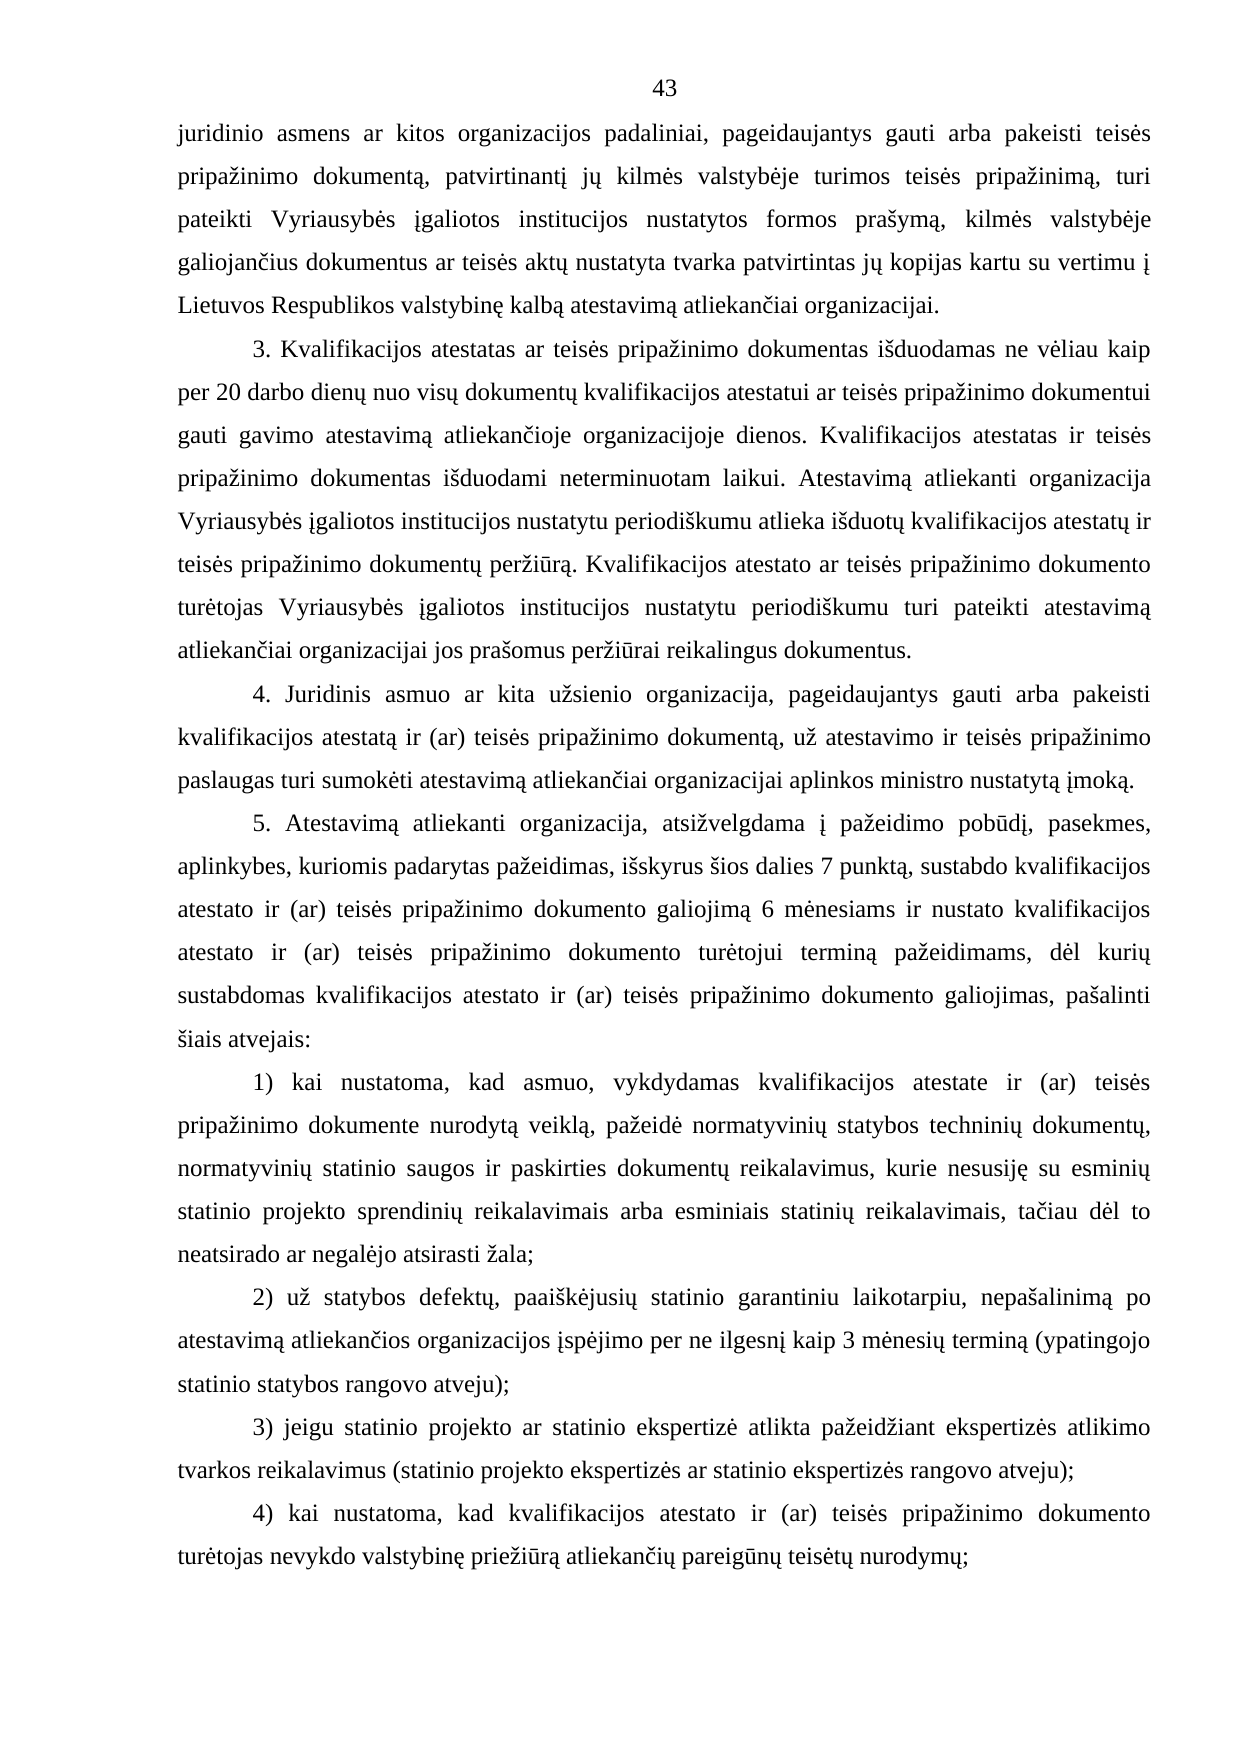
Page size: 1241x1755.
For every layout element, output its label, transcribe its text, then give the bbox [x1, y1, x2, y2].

text 3. Kvalifikacijos atestatas ar teisės pripažinimo dokumentas išduodamas ne vėliau kaip per 20 darbo dienų nuo visų dokumentų kvalifikacijos atestatui ar teisės pripažinimo dokumentui gauti gavimo atestavimą atliekančioje organizacijoje dienos. Kvalifikacijos atestatas ir teisės pripažinimo dokumentas išduodami neterminuotam laikui. Atestavimą atliekanti organizacija Vyriausybės įgaliotos institucijos nustatytu periodiškumu atlieka išduotų kvalifikacijos atestatų ir teisės pripažinimo dokumentų peržiūrą. Kvalifikacijos atestato ar teisės pripažinimo dokumento turėtojas Vyriausybės įgaliotos institucijos nustatytu periodiškumu turi pateikti atestavimą atliekančiai organizacijai jos prašomus peržiūrai reikalingus dokumentus. [177, 334, 1152, 664]
text 3) jeigu statinio projekto ar statinio ekspertizė atlikta pažeidžiant ekspertizės atlikimo tvarkos reikalavimus (statinio projekto ekspertizės ar statinio ekspertizės rangovo atveju); [177, 1412, 1152, 1484]
text 4) kai nustatoma, kad kvalifikacijos atestato ir (ar) teisės pripažinimo dokumento turėtojas nevykdo valstybinę priežiūrą atliekančių pareigūnų teisėtų nurodymų; [177, 1498, 1152, 1570]
text juridinio asmens ar kitos organizacijos padaliniai, pageidaujantys gauti arba pakeisti teisės pripažinimo dokumentą, patvirtinantį jų kilmės valstybėje turimos teisės pripažinimą, turi pateikti Vyriausybės įgaliotos institucijos nustatytos formos prašymą, kilmės valstybėje galiojančius dokumentus ar teisės aktų nustatyta tvarka patvirtintas jų kopijas kartu su vertimu į Lietuvos Respublikos valstybinę kalbą atestavimą atliekančiai organizacijai. [177, 118, 1152, 319]
text 5. Atestavimą atliekanti organizacija, atsižvelgdama į pažeidimo pobūdį, pasekmes, aplinkybes, kuriomis padarytas pažeidimas, išskyrus šios dalies 7 punktą, sustabdo kvalifikacijos atestato ir (ar) teisės pripažinimo dokumento galiojimą 6 mėnesiams ir nustato kvalifikacijos atestato ir (ar) teisės pripažinimo dokumento turėtojui terminą pažeidimams, dėl kurių sustabdomas kvalifikacijos atestato ir (ar) teisės pripažinimo dokumento galiojimas, pašalinti šiais atvejais: [177, 808, 1152, 1052]
text 1) kai nustatoma, kad asmuo, vykdydamas kvalifikacijos atestate ir (ar) teisės pripažinimo dokumente nurodytą veiklą, pažeidė normatyvinių statybos techninių dokumentų, normatyvinių statinio saugos ir paskirties dokumentų reikalavimus, kurie nesusiję su esminių statinio projekto sprendinių reikalavimais arba esminiais statinių reikalavimais, tačiau dėl to neatsirado ar negalėjo atsirasti žala; [177, 1067, 1152, 1268]
text 4. Juridinis asmuo ar kita užsienio organizacija, pageidaujantys gauti arba pakeisti kvalifikacijos atestatą ir (ar) teisės pripažinimo dokumentą, už atestavimo ir teisės pripažinimo paslaugas turi sumokėti atestavimą atliekančiai organizacijai aplinkos ministro nustatytą įmoką. [177, 679, 1152, 794]
text 2) už statybos defektų, paaiškėjusių statinio garantiniu laikotarpiu, nepašalinimą po atestavimą atliekančios organizacijos įspėjimo per ne ilgesnį kaip 3 mėnesių terminą (ypatingojo statinio statybos rangovo atveju); [177, 1282, 1152, 1397]
